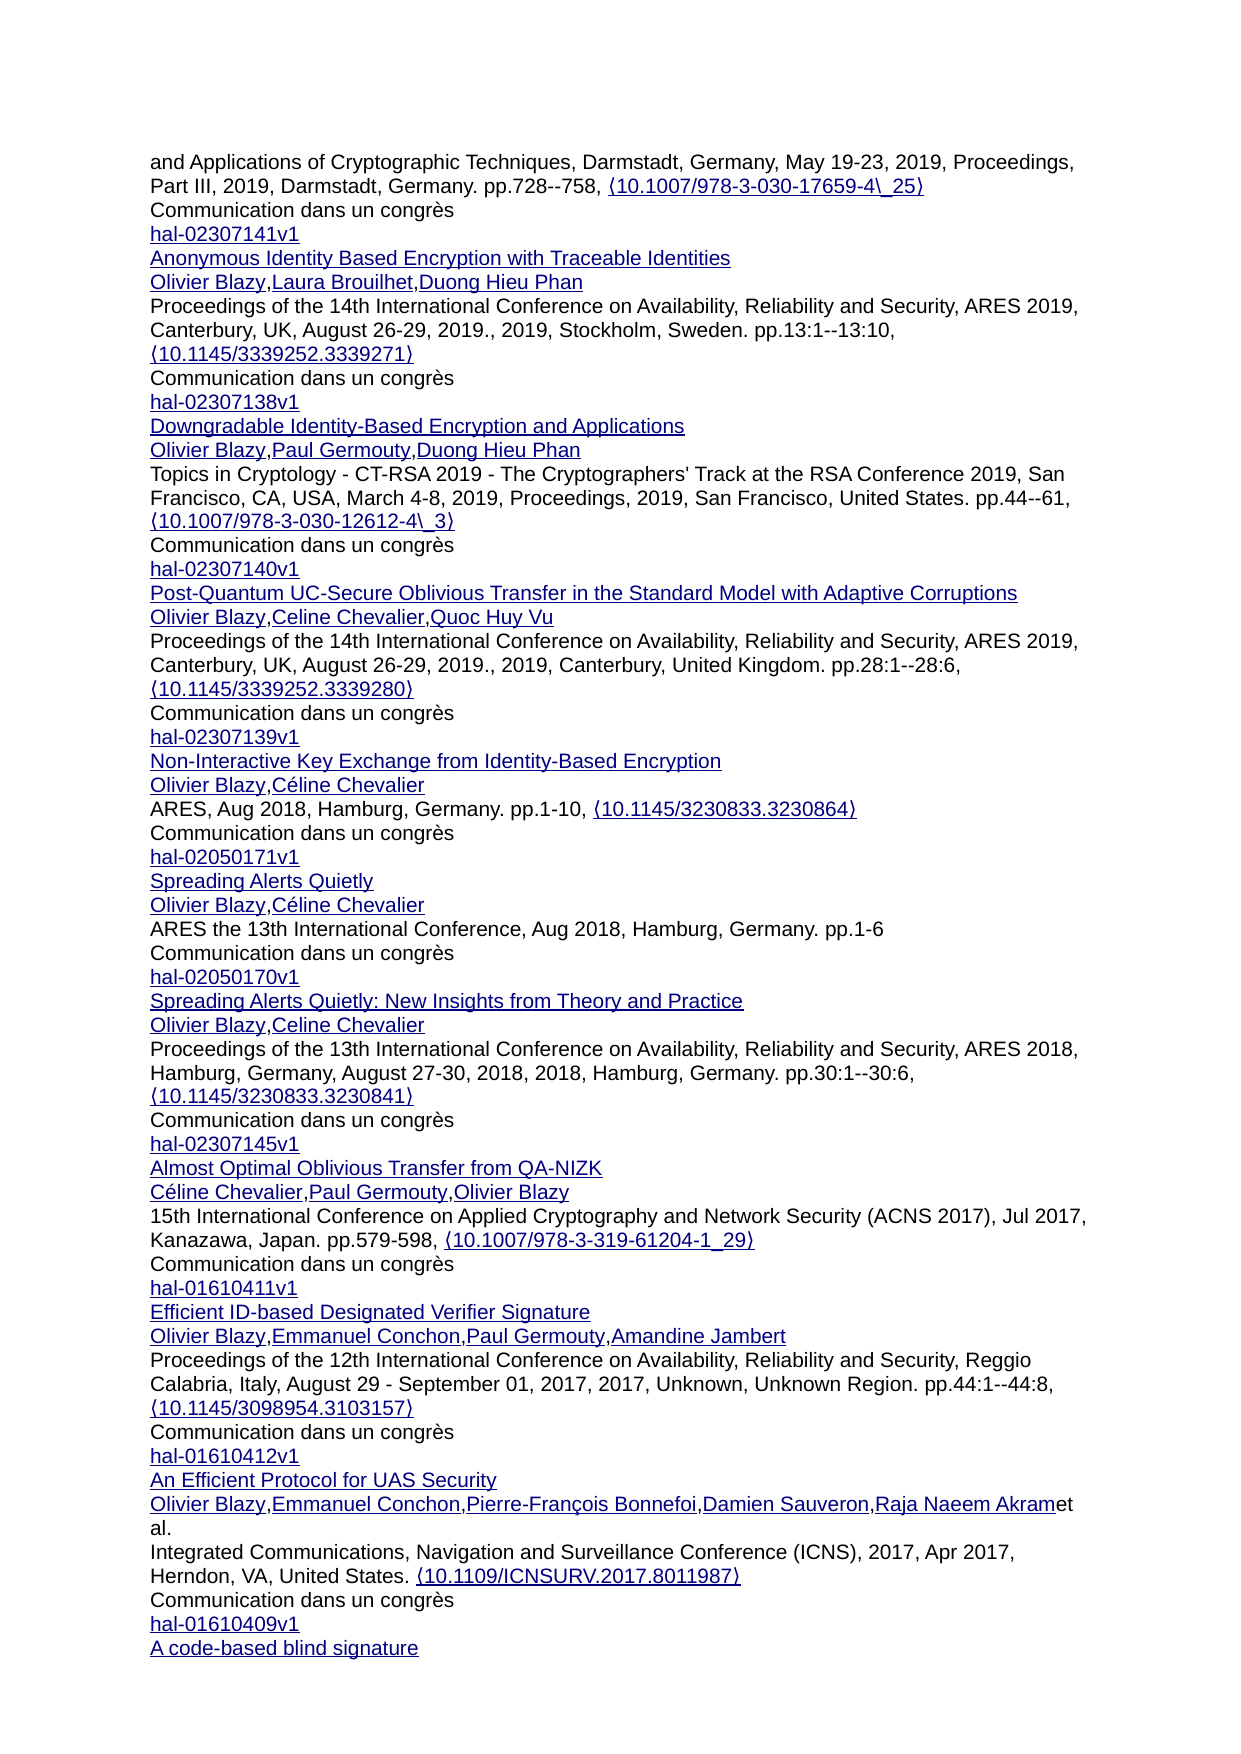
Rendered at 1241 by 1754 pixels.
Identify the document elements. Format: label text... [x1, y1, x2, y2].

table_cell Almost Optimal Oblivious Transfer from QA-NIZK Céline Chevalier,Paul Germouty,Olivier Blazy 15th International Conference on Applied Cryptography and Network Security (ACNS 2017), Jul 2017, Kanazawa, Japan. pp.579-598, ⟨10.1007/978-3-319-61204-1_29⟩ Communication dans un congrès hal-01610411v1 [150, 1156, 1090, 1300]
table_cell Downgradable Identity-Based Encryption and Applications Olivier Blazy,Paul Germouty,Duong Hieu Phan Topics in Cryptology - CT-RSA 2019 - The Cryptographers' Track at the RSA Conference 2019, San Francisco, CA, USA, March 4-8, 2019, Proceedings, 2019, San Francisco, United States. pp.44--61, ⟨10.1007/978-3-030-12612-4\_3⟩ Communication dans un congrès hal-02307140v1 [150, 414, 1090, 581]
table_cell A code-based blind signature [150, 1635, 1090, 1659]
table_cell and Applications of Cryptographic Techniques, Darmstadt, Germany, May 19-23, 2019, Proceedings, Part III, 2019, Darmstadt, Germany. pp.728--758, ⟨10.1007/978-3-030-17659-4\_25⟩ Communication dans un congrès hal-02307141v1 [150, 150, 1090, 246]
table_cell Spreading Alerts Quietly Olivier Blazy,Céline Chevalier ARES the 13th International Conference, Aug 2018, Hamburg, Germany. pp.1-6 Communication dans un congrès hal-02050170v1 [150, 869, 1090, 988]
table_cell An Efficient Protocol for UAS Security Olivier Blazy,Emmanuel Conchon,Pierre-François Bonnefoi,Damien Sauveron,Raja Naeem Akramet al. Integrated Communications, Navigation and Surveillance Conference (ICNS), 2017, Apr 2017, Herndon, VA, United States. ⟨10.1109/ICNSURV.2017.8011987⟩ Communication dans un congrès hal-01610409v1 [150, 1468, 1090, 1635]
table_cell Non-Interactive Key Exchange from Identity-Based Encryption Olivier Blazy,Céline Chevalier ARES, Aug 2018, Hamburg, Germany. pp.1-10, ⟨10.1145/3230833.3230864⟩ Communication dans un congrès hal-02050171v1 [150, 749, 1090, 869]
table_cell Anonymous Identity Based Encryption with Traceable Identities Olivier Blazy,Laura Brouilhet,Duong Hieu Phan Proceedings of the 14th International Conference on Availability, Reliability and Security, ARES 2019, Canterbury, UK, August 26-29, 2019., 2019, Stockholm, Sweden. pp.13:1--13:10, ⟨10.1145/3339252.3339271⟩ Communication dans un congrès hal-02307138v1 [150, 246, 1090, 413]
table_cell Spreading Alerts Quietly: New Insights from Theory and Practice Olivier Blazy,Celine Chevalier Proceedings of the 13th International Conference on Availability, Reliability and Security, ARES 2018, Hamburg, Germany, August 27-30, 2018, 2018, Hamburg, Germany. pp.30:1--30:6, ⟨10.1145/3230833.3230841⟩ Communication dans un congrès hal-02307145v1 [150, 989, 1090, 1156]
table_cell Post-Quantum UC-Secure Oblivious Transfer in the Standard Model with Adaptive Corruptions Olivier Blazy,Celine Chevalier,Quoc Huy Vu Proceedings of the 14th International Conference on Availability, Reliability and Security, ARES 2019, Canterbury, UK, August 26-29, 2019., 2019, Canterbury, United Kingdom. pp.28:1--28:6, ⟨10.1145/3339252.3339280⟩ Communication dans un congrès hal-02307139v1 [150, 581, 1090, 749]
table_cell Efficient ID-based Designated Verifier Signature Olivier Blazy,Emmanuel Conchon,Paul Germouty,Amandine Jambert Proceedings of the 12th International Conference on Availability, Reliability and Security, Reggio Calabria, Italy, August 29 - September 01, 2017, 2017, Unknown, Unknown Region. pp.44:1--44:8, ⟨10.1145/3098954.3103157⟩ Communication dans un congrès hal-01610412v1 [150, 1300, 1090, 1468]
